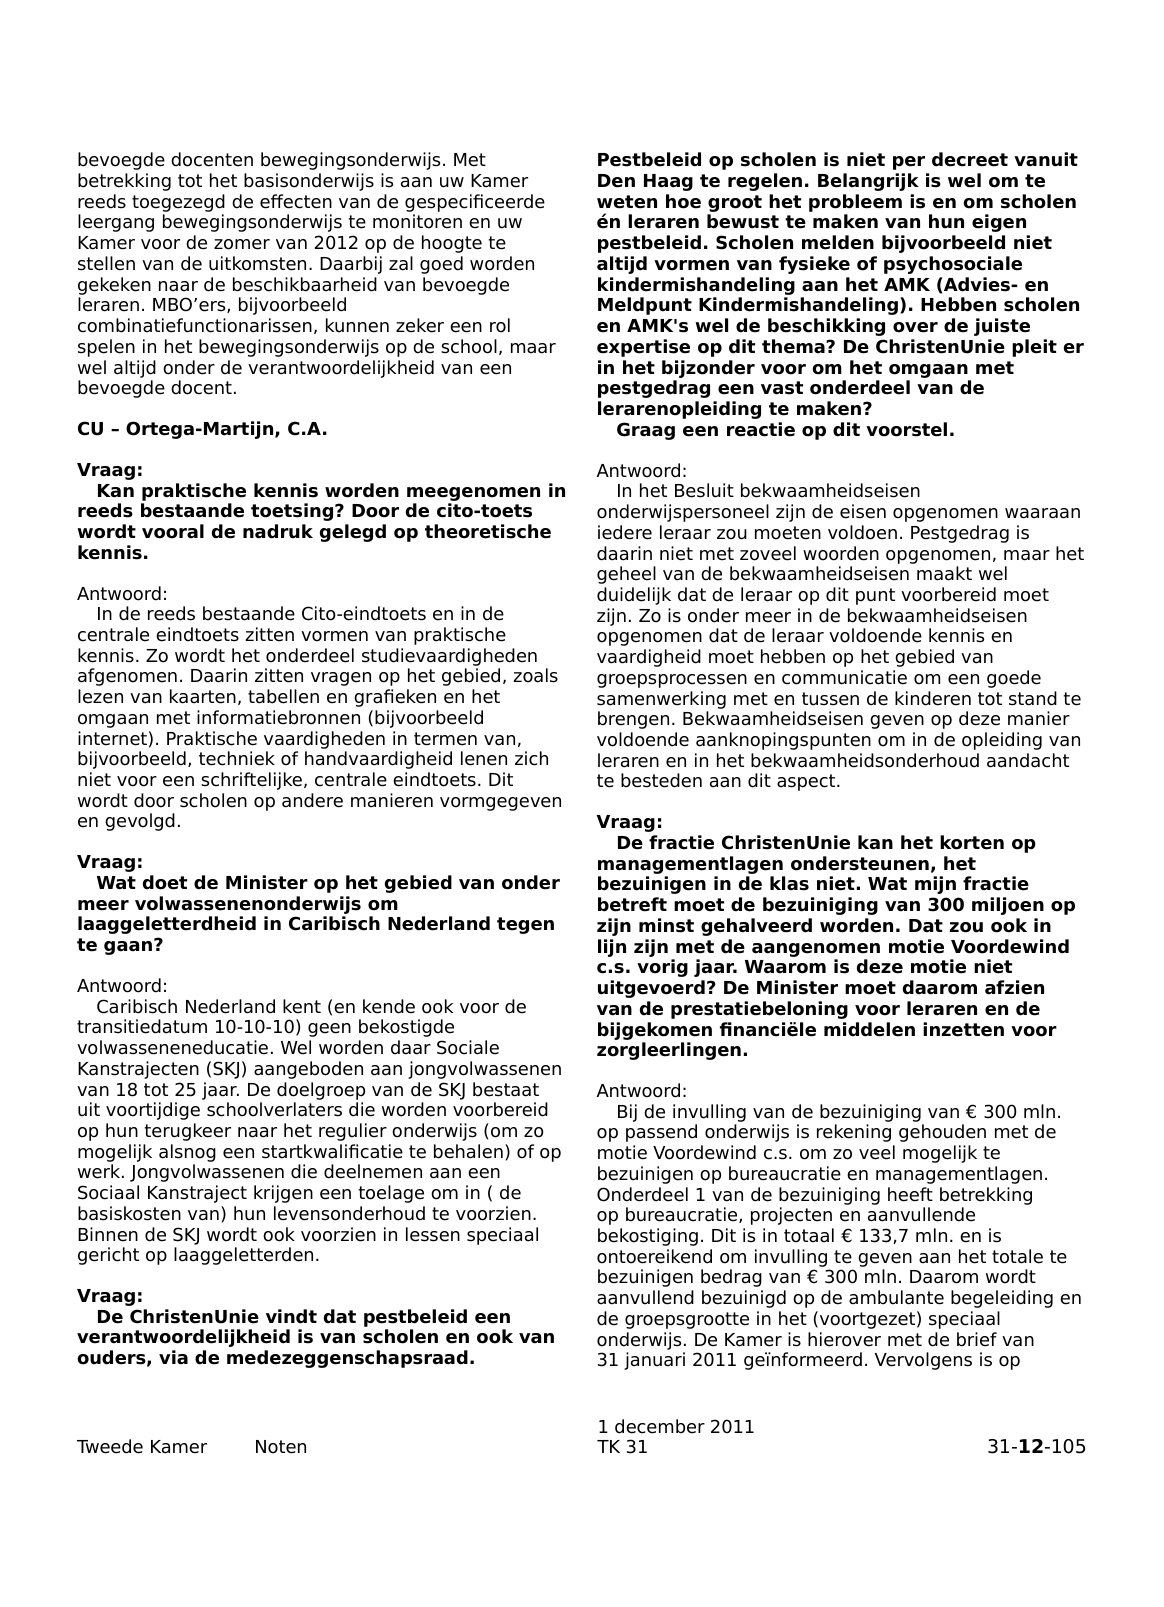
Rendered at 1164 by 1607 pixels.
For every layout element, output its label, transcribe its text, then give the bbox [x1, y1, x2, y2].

text Bij de invulling van de bezuiniging van € 300 mln. op passend onderwijs is rekening gehouden met de motie Voordewind c.s. om zo veel mogelijk te bezuinigen op bureaucratie en managementlagen. Onderdeel 1 van de bezuiniging heeft betrekking op bureaucratie, projecten en aanvullende bekostiging. Dit is in totaal € 133,7 mln. en is ontoereikend om invulling te geven aan het totale te bezuinigen bedrag van € 300 mln. Daarom wordt aanvullend bezuinigd op de ambulante begeleiding en de groepsgrootte in het (voortgezet) speciaal onderwijs. De Kamer is hierover met de brief van 31 januari 2011 geïnformeerd. Vervolgens is op [596, 1102, 1087, 1371]
text Antwoord: [77, 583, 567, 604]
text Kan praktische kennis worden meegenomen in reeds bestaande toetsing? Door de cito-toets wordt vooral de nadruk gelegd op theoretische kennis. [77, 480, 567, 563]
text Vraag: [77, 852, 567, 873]
text In de reeds bestaande Cito-eindtoets en in de centrale eindtoets zitten vormen van praktische kennis. Zo wordt het onderdeel studievaardigheden afgenomen. Daarin zitten vragen op het gebied, zoals lezen van kaarten, tabellen en grafieken en het omgaan met informatiebronnen (bijvoorbeeld internet). Praktische vaardigheden in termen van, bijvoorbeeld, techniek of handvaardigheid lenen zich niet voor een schriftelijke, centrale eindtoets. Dit wordt door scholen op andere manieren vormgegeven en gevolgd. [77, 604, 567, 832]
text Antwoord: [596, 1081, 1087, 1102]
text Vraag: [77, 1286, 567, 1307]
text Caribisch Nederland kent (en kende ook voor de transitiedatum 10-10-10) geen bekostigde volwasseneneducatie. Wel worden daar Sociale Kanstrajecten (SKJ) aangeboden aan jongvolwassenen van 18 tot 25 jaar. De doelgroep van de SKJ bestaat uit voortijdige schoolverlaters die worden voorbereid op hun terugkeer naar het regulier onderwijs (om zo mogelijk alsnog een startkwalificatie te behalen) of op werk. Jongvolwassenen die deelnemen aan een Sociaal Kanstraject krijgen een toelage om in ( de basiskosten van) hun levensonderhoud te voorzien. Binnen de SKJ wordt ook voorzien in lessen speciaal gericht op laaggeletterden. [77, 996, 567, 1266]
text CU – Ortega-Martijn, C.A. [77, 419, 567, 440]
text Wat doet de Minister op het gebied van onder meer volwassenenonderwijs om laaggeletterdheid in Caribisch Nederland tegen te gaan? [77, 873, 567, 956]
text Vraag: [77, 460, 567, 480]
text Antwoord: [596, 460, 1087, 481]
text Pestbeleid op scholen is niet per decreet vanuit Den Haag te regelen. Belangrijk is wel om te weten hoe groot het probleem is en om scholen én leraren bewust te maken van hun eigen pestbeleid. Scholen melden bijvoorbeeld niet altijd vormen van fysieke of psychosociale kindermishandeling aan het AMK (Advies- en Meldpunt Kindermishandeling). Hebben scholen en AMK's wel de beschikking over de juiste expertise op dit thema? De ChristenUnie pleit er in het bijzonder voor om het omgaan met pestgedrag een vast onderdeel van de lerarenopleiding te maken? [596, 150, 1087, 420]
text bevoegde docenten bewegingsonderwijs. Met betrekking tot het basisonderwijs is aan uw Kamer reeds toegezegd de effecten van de gespecificeerde leergang bewegingsonderwijs te monitoren en uw Kamer voor de zomer van 2012 op de hoogte te stellen van de uitkomsten. Daarbij zal goed worden gekeken naar de beschikbaarheid van bevoegde leraren. MBO’ers, bijvoorbeeld combinatiefunctionarissen, kunnen zeker een rol spelen in het bewegingsonderwijs op de school, maar wel altijd onder de verantwoordelijkheid van een bevoegde docent. [77, 150, 567, 399]
text Graag een reactie op dit voorstel. [596, 420, 1087, 440]
text Antwoord: [77, 976, 567, 996]
text De fractie ChristenUnie kan het korten op managementlagen ondersteunen, het bezuinigen in de klas niet. Wat mijn fractie betreft moet de bezuiniging van 300 miljoen op zijn minst gehalveerd worden. Dat zou ook in lijn zijn met de aangenomen motie Voordewind c.s. vorig jaar. Waarom is deze motie niet uitgevoerd? De Minister moet daarom afzien van de prestatiebeloning voor leraren en de bijgekomen financiële middelen inzetten voor zorgleerlingen. [596, 833, 1087, 1061]
text De ChristenUnie vindt dat pestbeleid een verantwoordelijkheid is van scholen en ook van ouders, via de medezeggenschapsraad. [77, 1307, 567, 1369]
text Vraag: [596, 812, 1087, 833]
text In het Besluit bekwaamheidseisen onderwijspersoneel zijn de eisen opgenomen waaraan iedere leraar zou moeten voldoen. Pestgedrag is daarin niet met zoveel woorden opgenomen, maar het geheel van de bekwaamheidseisen maakt wel duidelijk dat de leraar op dit punt voorbereid moet zijn. Zo is onder meer in de bekwaamheidseisen opgenomen dat de leraar voldoende kennis en vaardigheid moet hebben op het gebied van groepsprocessen en communicatie om een goede samenwerking met en tussen de kinderen tot stand te brengen. Bekwaamheidseisen geven op deze manier voldoende aanknopingspunten om in de opleiding van leraren en in het bekwaamheidsonderhoud aandacht te besteden aan dit aspect. [596, 481, 1087, 792]
